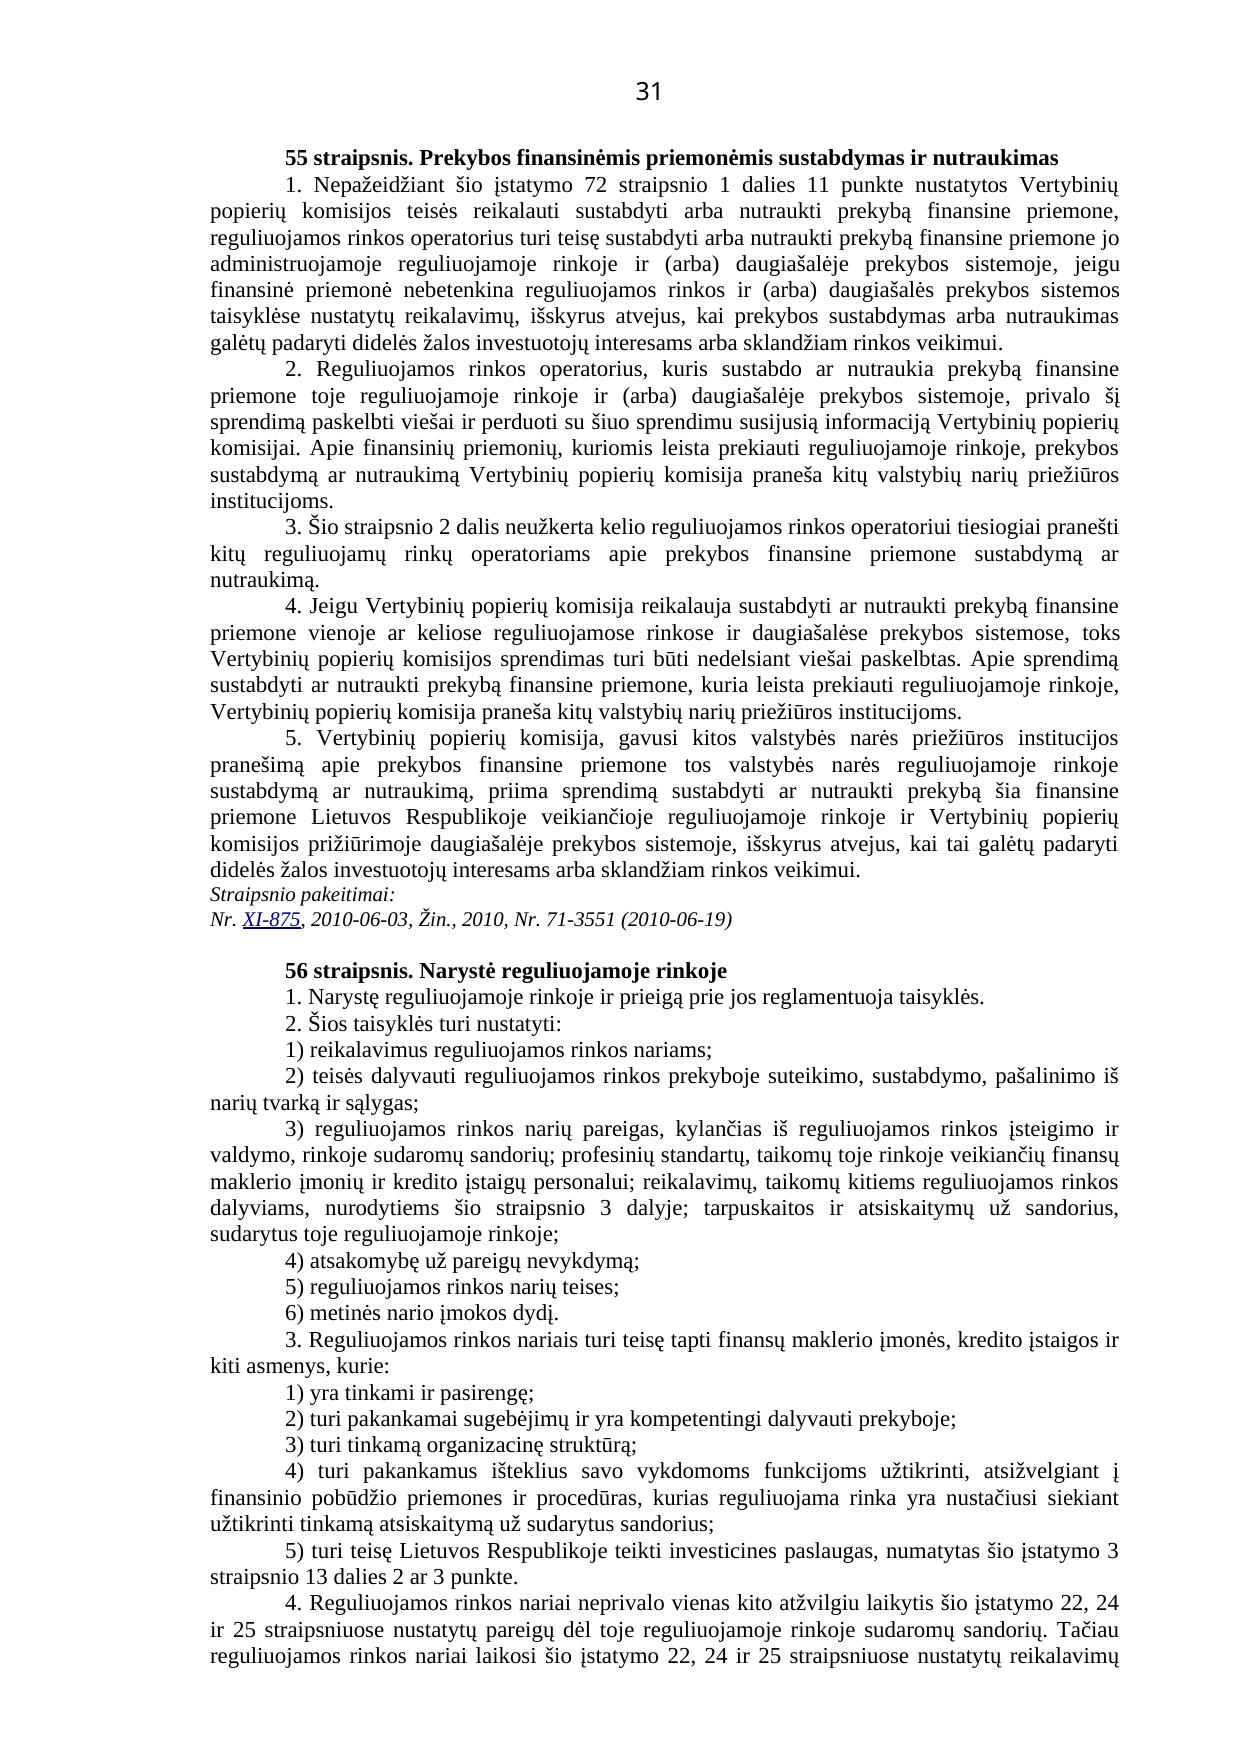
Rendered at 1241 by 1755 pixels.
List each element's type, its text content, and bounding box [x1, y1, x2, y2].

text 4. Reguliuojamos rinkos nariai neprivalo vienas kito atžvilgiu laikytis šio įstatymo 22, 24 ir 25 straipsniuose nustatytų pareigų dėl toje reguliuojamoje rinkoje sudaromų sandorių. Tačiau reguliuojamos rinkos nariai laikosi šio įstatymo 22, 24 ir 25 straipsniuose nustatytų reikalavimų [210, 1589, 1120, 1668]
text Straipsnio pakeitimai: [210, 882, 1120, 906]
text 1. Narystę reguliuojamoje rinkoje ir prieigą prie jos reglamentuoja taisyklės. [210, 983, 1120, 1009]
text Nr. XI-875, 2010-06-03, Žin., 2010, Nr. 71-3551 (2010-06-19) [210, 906, 1120, 931]
text 5) reguliuojamos rinkos narių teises; [210, 1273, 1120, 1299]
text 1. Nepažeidžiant šio įstatymo 72 straipsnio 1 dalies 11 punkte nustatytos Vertybinių popierių komisijos teisės reikalauti sustabdyti arba nutraukti prekybą finansine priemone, reguliuojamos rinkos operatorius turi teisę sustabdyti arba nutraukti prekybą finansine priemone jo administruojamoje reguliuojamoje rinkoje ir (arba) daugiašalėje prekybos sistemoje, jeigu finansinė priemonė nebetenkina reguliuojamos rinkos ir (arba) daugiašalės prekybos sistemos taisyklėse nustatytų reikalavimų, išskyrus atvejus, kai prekybos sustabdymas arba nutraukimas galėtų padaryti didelės žalos investuotojų interesams arba sklandžiam rinkos veikimui. [210, 171, 1120, 355]
text 5) turi teisę Lietuvos Respublikoje teikti investicines paslaugas, numatytas šio įstatymo 3 straipsnio 13 dalies 2 ar 3 punkte. [210, 1537, 1120, 1589]
text 4) turi pakankamus išteklius savo vykdomoms funkcijoms užtikrinti, atsižvelgiant į finansinio pobūdžio priemones ir procedūras, kurias reguliuojama rinka yra nustačiusi siekiant užtikrinti tinkamą atsiskaitymą už sudarytus sandorius; [210, 1458, 1120, 1537]
text 55 straipsnis. Prekybos finansinėmis priemonėmis sustabdymas ir nutraukimas [285, 144, 1120, 171]
text 4) atsakomybę už pareigų nevykdymą; [210, 1247, 1120, 1273]
text 3) turi tinkamą organizacinę struktūrą; [210, 1431, 1120, 1458]
text 1) reikalavimus reguliuojamos rinkos nariams; [210, 1036, 1120, 1062]
text 2. Reguliuojamos rinkos operatorius, kuris sustabdo ar nutraukia prekybą finansine priemone toje reguliuojamoje rinkoje ir (arba) daugiašalėje prekybos sistemoje, privalo šį sprendimą paskelbti viešai ir perduoti su šiuo sprendimu susijusią informaciją Vertybinių popierių komisijai. Apie finansinių priemonių, kuriomis leista prekiauti reguliuojamoje rinkoje, prekybos sustabdymą ar nutraukimą Vertybinių popierių komisija praneša kitų valstybių narių priežiūros institucijoms. [210, 355, 1120, 513]
text 2) teisės dalyvauti reguliuojamos rinkos prekyboje suteikimo, sustabdymo, pašalinimo iš narių tvarką ir sąlygas; [210, 1062, 1120, 1115]
text 3. Reguliuojamos rinkos nariais turi teisę tapti finansų maklerio įmonės, kredito įstaigos ir kiti asmenys, kurie: [210, 1326, 1120, 1378]
text 3) reguliuojamos rinkos narių pareigas, kylančias iš reguliuojamos rinkos įsteigimo ir valdymo, rinkoje sudaromų sandorių; profesinių standartų, taikomų toje rinkoje veikiančių finansų maklerio įmonių ir kredito įstaigų personalui; reikalavimų, taikomų kitiems reguliuojamos rinkos dalyviams, nurodytiems šio straipsnio 3 dalyje; tarpuskaitos ir atsiskaitymų už sandorius, sudarytus toje reguliuojamoje rinkoje; [210, 1115, 1120, 1247]
text 3. Šio straipsnio 2 dalis neužkerta kelio reguliuojamos rinkos operatoriui tiesiogiai pranešti kitų reguliuojamų rinkų operatoriams apie prekybos finansine priemone sustabdymą ar nutraukimą. [210, 513, 1120, 592]
text 1) yra tinkami ir pasirengę; [210, 1378, 1120, 1405]
text 6) metinės nario įmokos dydį. [210, 1299, 1120, 1326]
text 4. Jeigu Vertybinių popierių komisija reikalauja sustabdyti ar nutraukti prekybą finansine priemone vienoje ar keliose reguliuojamose rinkose ir daugiašalėse prekybos sistemose, toks Vertybinių popierių komisijos sprendimas turi būti nedelsiant viešai paskelbtas. Apie sprendimą sustabdyti ar nutraukti prekybą finansine priemone, kuria leista prekiauti reguliuojamoje rinkoje, Vertybinių popierių komisija praneša kitų valstybių narių priežiūros institucijoms. [210, 592, 1120, 724]
text 5. Vertybinių popierių komisija, gavusi kitos valstybės narės priežiūros institucijos pranešimą apie prekybos finansine priemone tos valstybės narės reguliuojamoje rinkoje sustabdymą ar nutraukimą, priima sprendimą sustabdyti ar nutraukti prekybą šia finansine priemone Lietuvos Respublikoje veikiančioje reguliuojamoje rinkoje ir Vertybinių popierių komisijos prižiūrimoje daugiašalėje prekybos sistemoje, išskyrus atvejus, kai tai galėtų padaryti didelės žalos investuotojų interesams arba sklandžiam rinkos veikimui. [210, 724, 1120, 882]
text 56 straipsnis. Narystė reguliuojamoje rinkoje [210, 957, 1120, 983]
text 2. Šios taisyklės turi nustatyti: [210, 1009, 1120, 1036]
text 2) turi pakankamai sugebėjimų ir yra kompetentingi dalyvauti prekyboje; [210, 1405, 1120, 1431]
